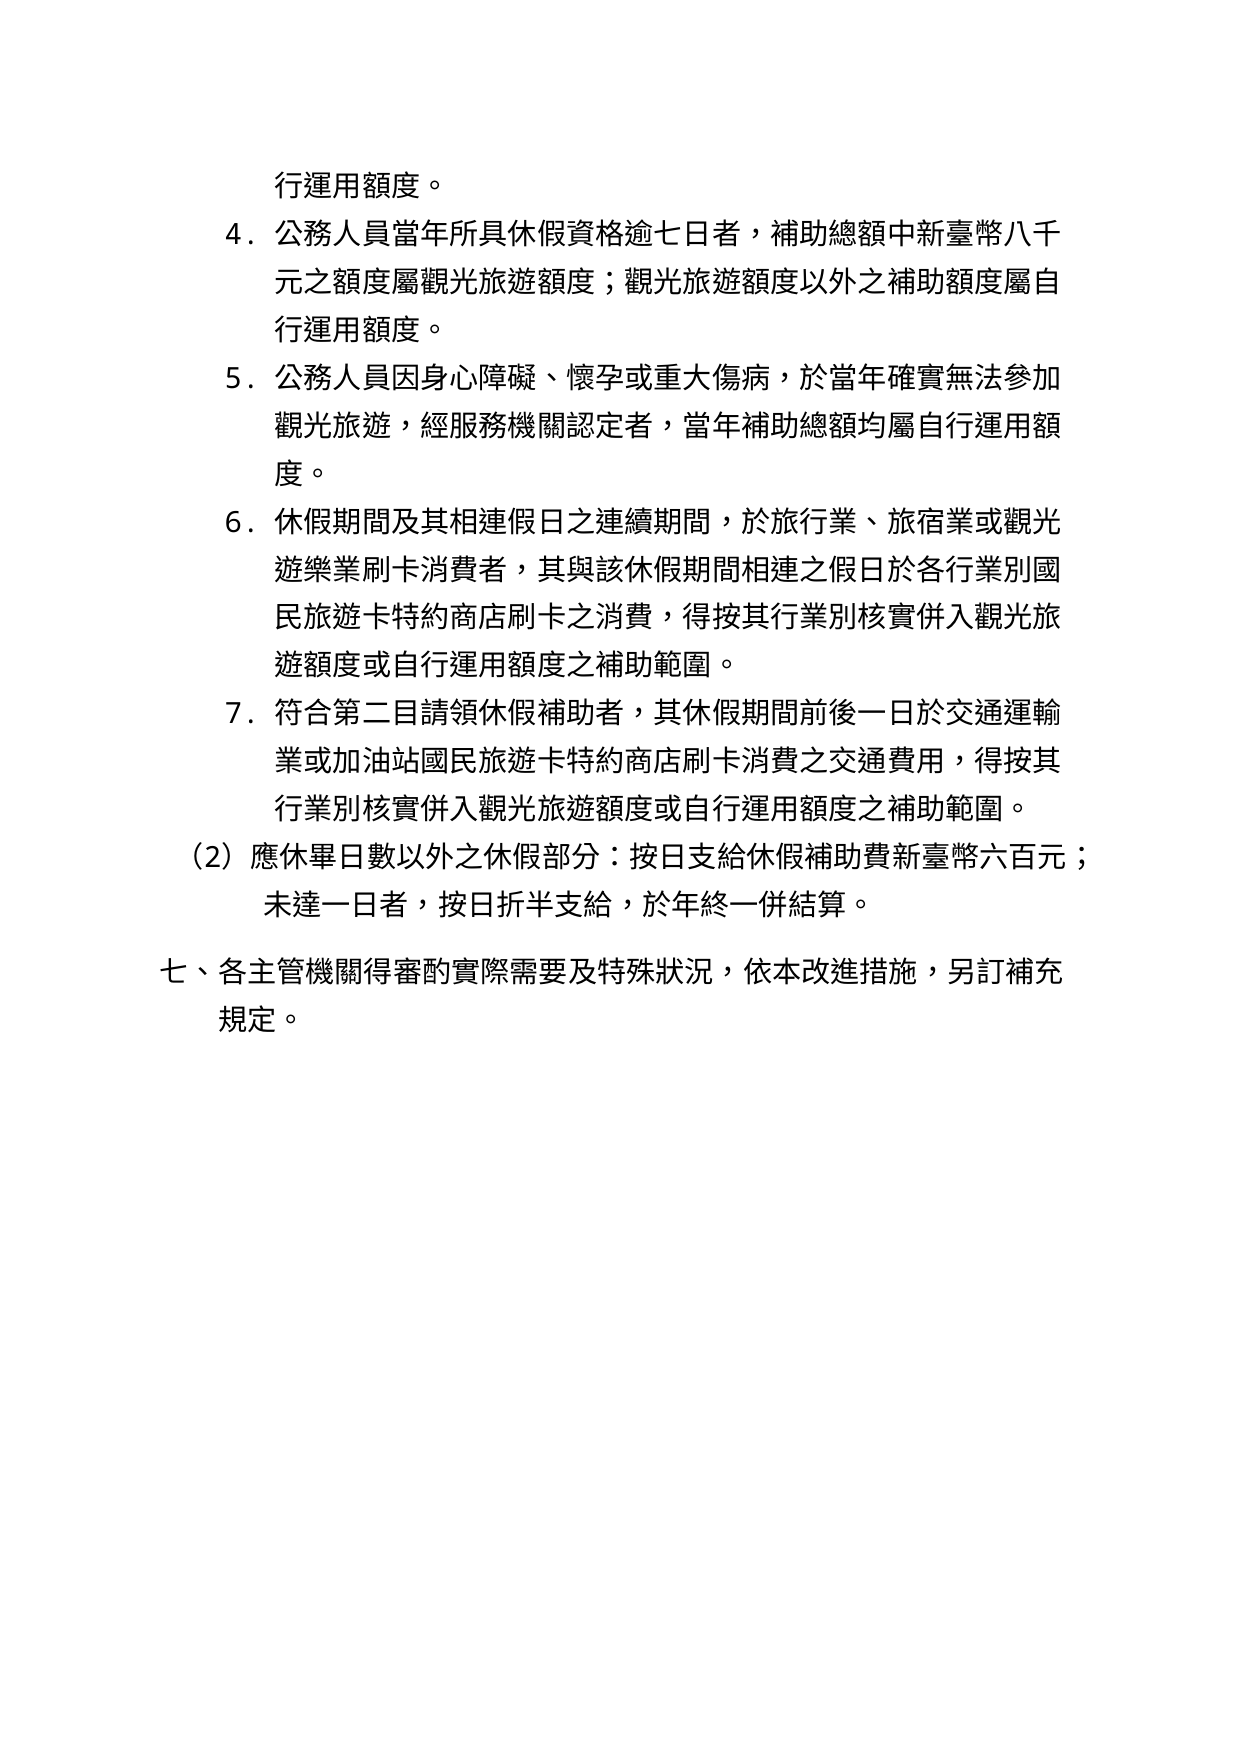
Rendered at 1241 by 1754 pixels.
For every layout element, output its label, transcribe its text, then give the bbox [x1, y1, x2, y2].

list 符合第二目請領休假補助者，其休假期間前後一日於交通運輸業或加油站國民旅遊卡特約商店刷卡消費之交通費用，得按其行業別核實併入觀光旅遊額度或自行運用額度之補助範圍。 [224, 685, 1081, 829]
list 應休畢日數以外之休假部分：按日支給休假補助費新臺幣六百元；未達一日者，按日折半支給，於年終一併結算。 [174, 829, 1081, 925]
list 公務人員當年所具休假資格逾七日者，補助總額中新臺幣八千元之額度屬觀光旅遊額度；觀光旅遊額度以外之補助額度屬自行運用額度。 [224, 206, 1081, 350]
list 休假期間及其相連假日之連續期間，於旅行業、旅宿業或觀光遊樂業刷卡消費者，其與該休假期間相連之假日於各行業別國民旅遊卡特約商店刷卡之消費，得按其行業別核實併入觀光旅遊額度或自行運用額度之補助範圍。 [224, 494, 1081, 685]
list 行運用額度。 [224, 158, 1081, 206]
list 公務人員因身心障礙、懷孕或重大傷病，於當年確實無法參加觀光旅遊，經服務機關認定者，當年補助總額均屬自行運用額度。 [224, 350, 1081, 494]
text 七、各主管機關得審酌實際需要及特殊狀況，依本改進措施，另訂補充規定。 [159, 944, 1081, 1039]
